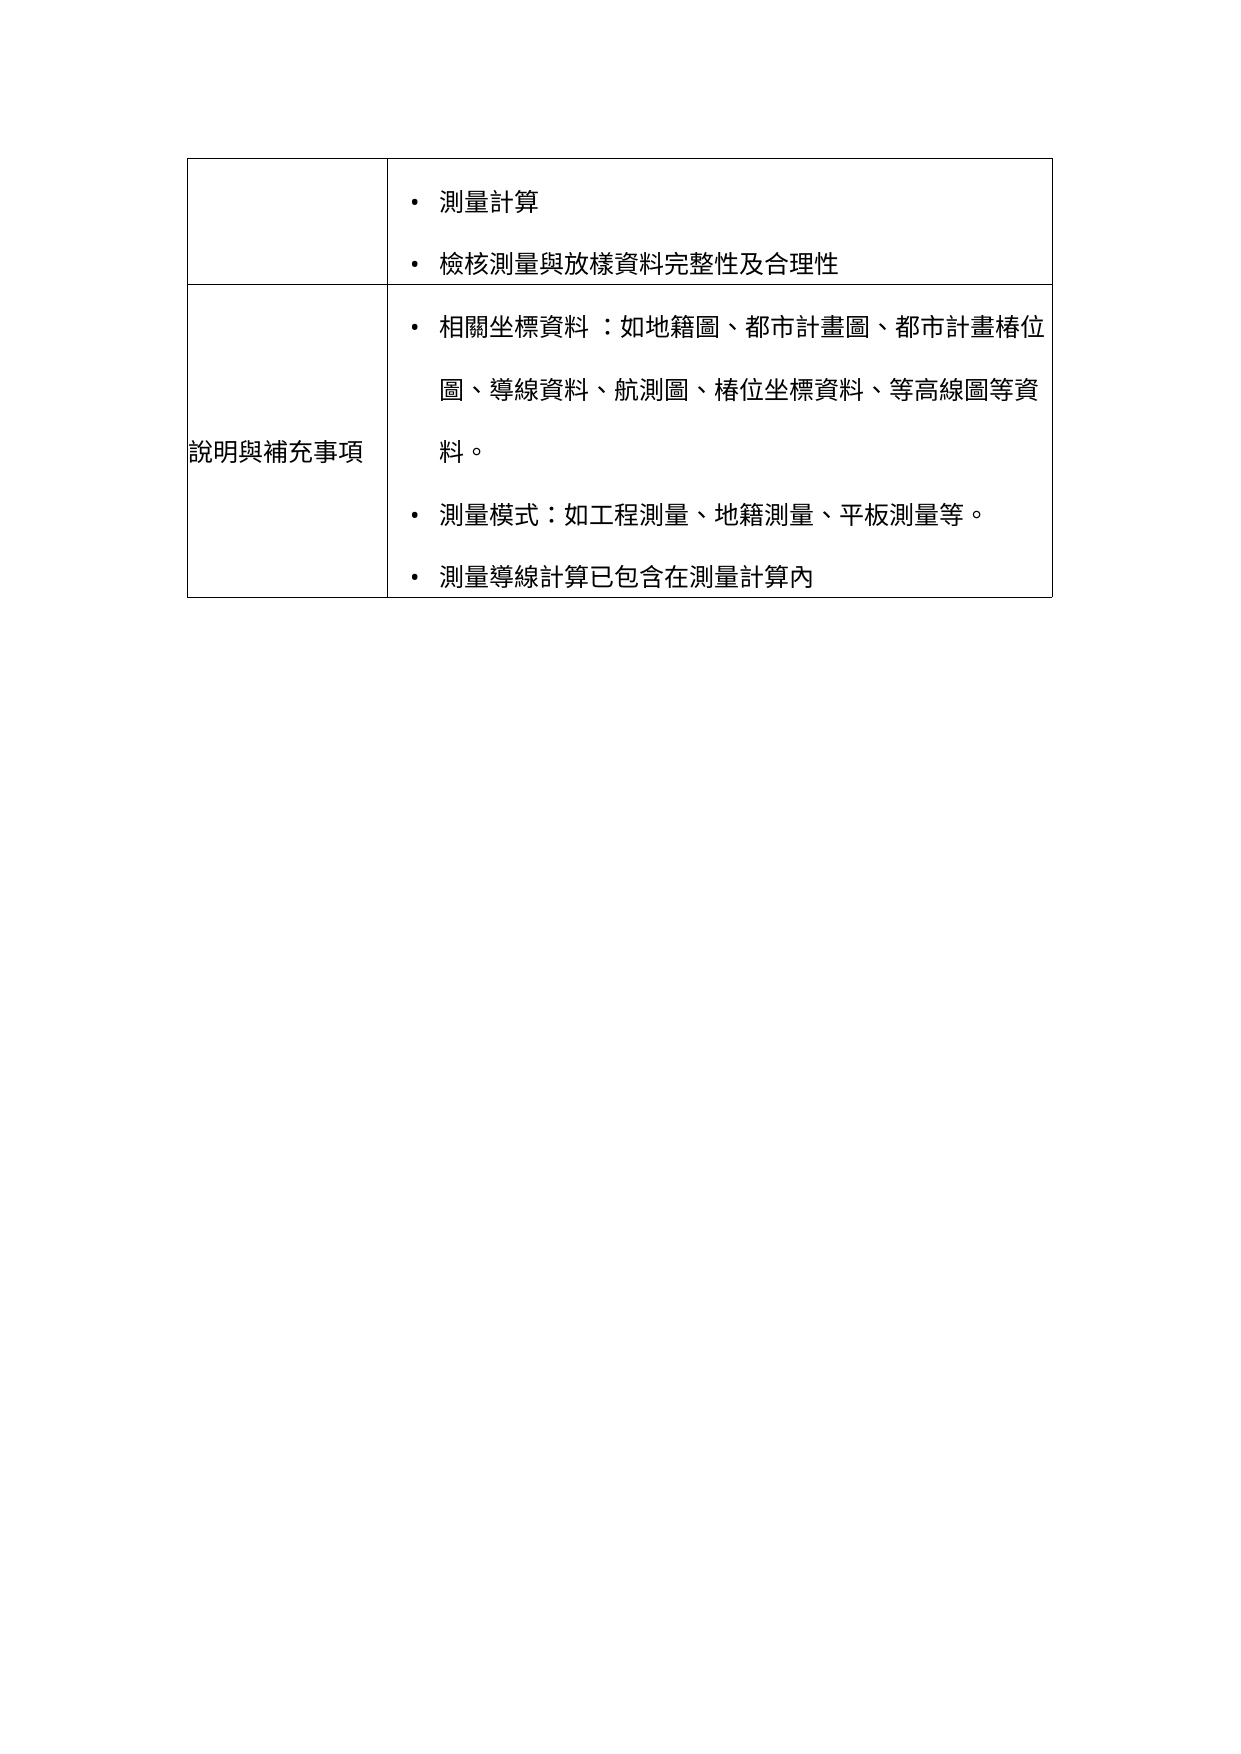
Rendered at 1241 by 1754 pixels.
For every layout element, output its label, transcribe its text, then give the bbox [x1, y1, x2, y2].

table_cell 蒐集及歸納資料 溝通表達能力 依測量標的判斷測量方式 判讀圖面資料 分析環境條件對測量作業影響及風險 檢校測量儀器設備 測量計算 檢核測量與放樣資料完整性及合理性 [388, 159, 1052, 284]
table_cell 相關坐標資料 ：如地籍圖、都市計畫圖、都市計畫椿位圖、導線資料、航測圖、椿位坐標資料、等高線圖等資料。 測量模式：如工程測量、地籍測量、平板測量等。 測量導線計算已包含在測量計算內 [388, 285, 1052, 597]
table_cell 說明與補充事項 [188, 285, 387, 597]
table_cell [188, 159, 387, 284]
